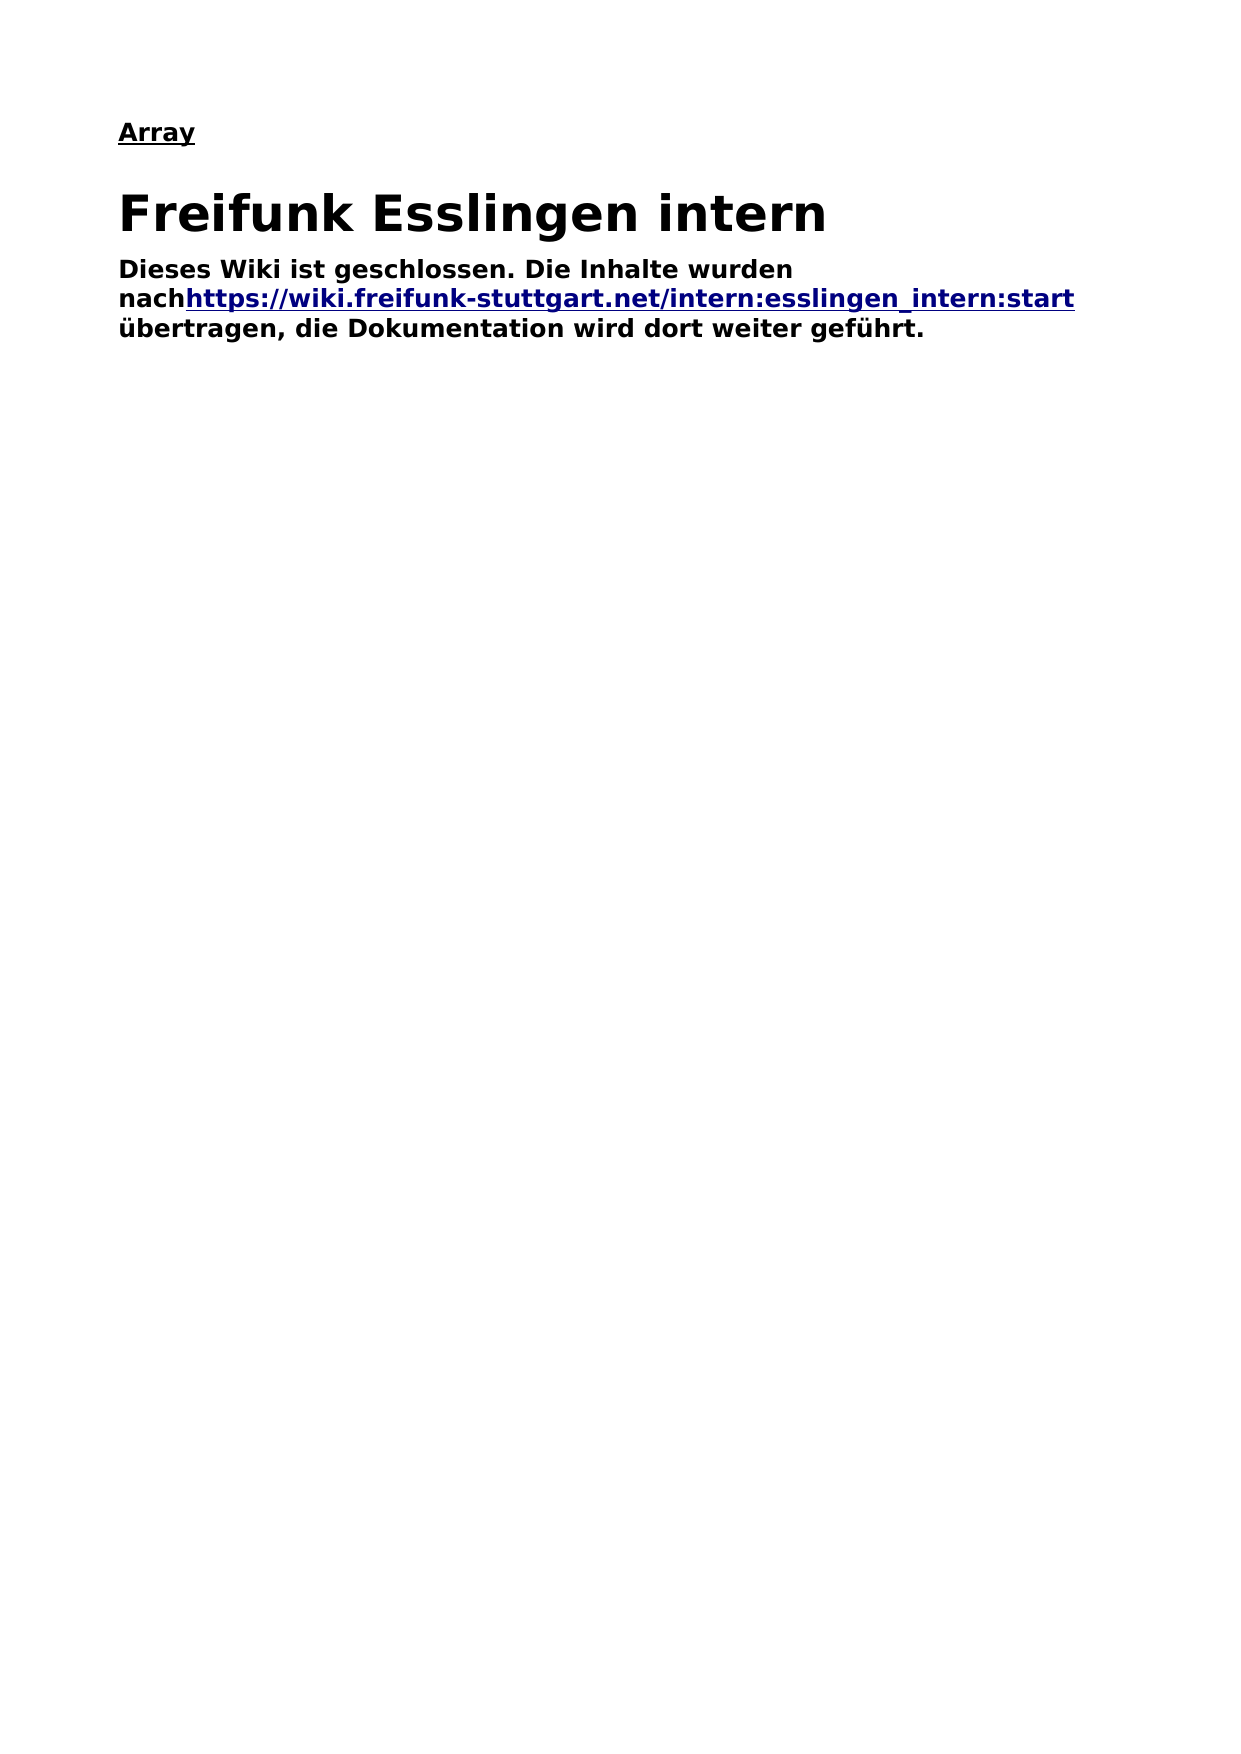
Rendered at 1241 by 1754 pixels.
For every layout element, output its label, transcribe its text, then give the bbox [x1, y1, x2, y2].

text Dieses Wiki ist geschlossen. Die Inhalte wurden nachhttps://wiki.freifunk-stuttgart.net/intern:esslingen_intern:start übertragen, die Dokumentation wird dort weiter geführt. [118, 256, 1122, 343]
subtitle Freifunk Esslingen intern [118, 185, 1122, 243]
text Array [118, 118, 1122, 147]
